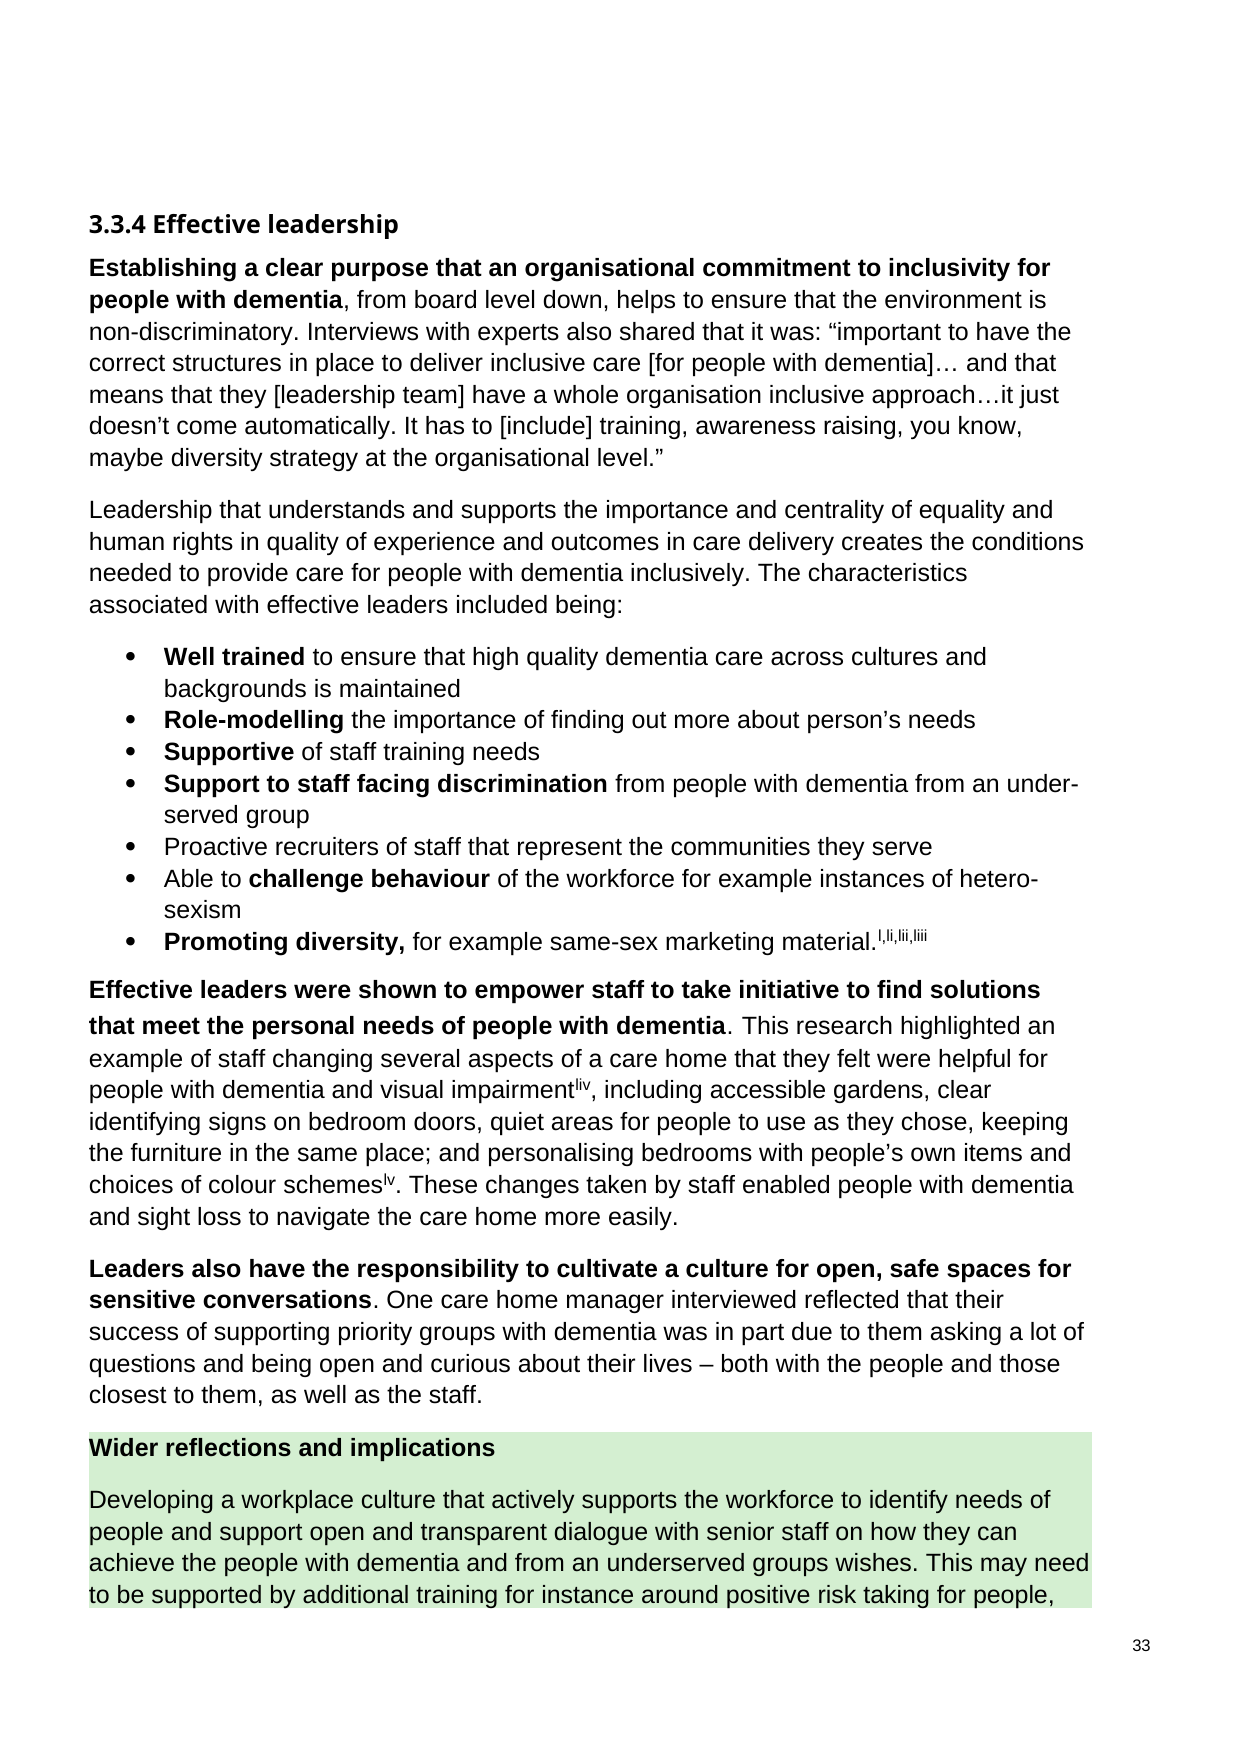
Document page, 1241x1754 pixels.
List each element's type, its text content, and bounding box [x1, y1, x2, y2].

text Leadership that understands and supports the importance and centrality of equality and human rights in quality of experience and outcomes in care delivery creates the conditions needed to provide care for people with dementia inclusively. The characteristics associated with effective leaders included being: [89, 495, 1092, 618]
list Support to staff facing discrimination from people with dementia from an under-served group [126, 769, 1092, 829]
text Developing a workplace culture that actively supports the workforce to identify needs of people and support open and transparent dialogue with senior staff on how they can achieve the people with dementia and from an underserved groups wishes. This may need to be supported by additional training for instance around positive risk taking for people, [89, 1485, 1092, 1608]
list Able to challenge behaviour of the workforce for example instances of hetero-sexism [126, 864, 1092, 924]
list Proactive recruiters of staff that represent the communities they serve [126, 832, 1092, 861]
list Role-modelling the importance of finding out more about person’s needs [126, 705, 1092, 734]
subtitle 3.3.4 Effective leadership [89, 207, 1092, 241]
text Effective leaders were shown to empower staff to take initiative to find solutions that meet the personal needs of people with dementia. This research highlighted an example of staff changing several aspects of a care home that they felt were helpful for people with dementia and visual impairment, including accessible gardens, clear identifying signs on bedroom doors, quiet areas for people to use as they chose, keeping the furniture in the same place; and personalising bedrooms with people’s own items and choices of colour schemes. These changes taken by staff enabled people with dementia and sight loss to navigate the care home more easily. [89, 975, 1092, 1230]
list Supportive of staff training needs [126, 737, 1092, 766]
text Leaders also have the responsibility to cultivate a culture for open, safe spaces for sensitive conversations. One care home manager interviewed reflected that their success of supporting priority groups with dementia was in part due to them asking a lot of questions and being open and curious about their lives – both with the people and those closest to them, as well as the staff. [89, 1254, 1092, 1409]
text Wider reflections and implications [89, 1432, 1092, 1461]
list Promoting diversity, for example same-sex marketing material.,,, [126, 927, 1092, 956]
list Well trained to ensure that high quality dementia care across cultures and backgrounds is maintained [126, 642, 1092, 703]
text Establishing a clear purpose that an organisational commitment to inclusivity for people with dementia, from board level down, helps to ensure that the environment is non-discriminatory. Interviews with experts also shared that it was: “important to have the correct structures in place to deliver inclusive care [for people with dementia]… and that means that they [leadership team] have a whole organisation inclusive approach…it just doesn’t come automatically. It has to [include] training, awareness raising, you know, maybe diversity strategy at the organisational level.” [89, 253, 1092, 471]
